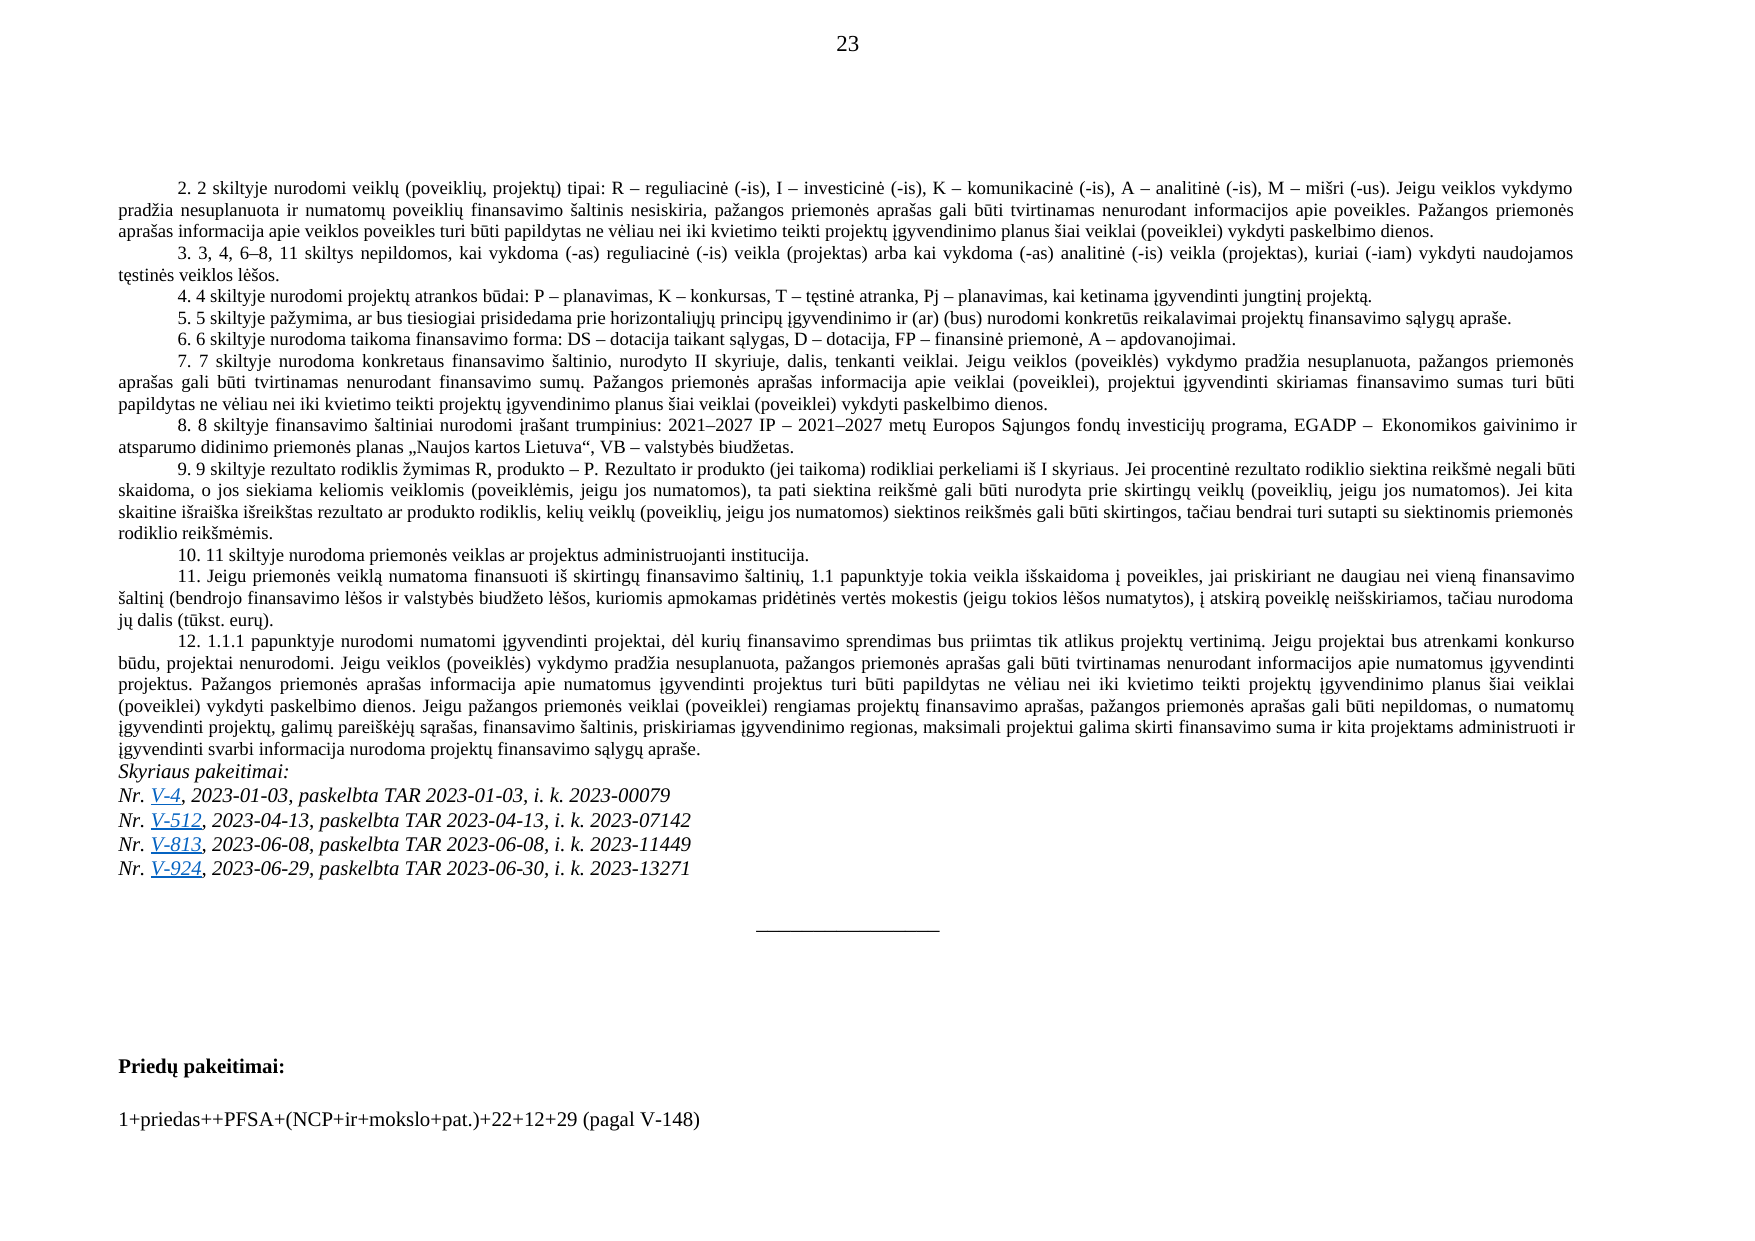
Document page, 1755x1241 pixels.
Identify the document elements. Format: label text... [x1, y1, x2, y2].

text 10. 11 skiltyje nurodoma priemonės veiklas ar projektus administruojanti institucija. [118, 544, 1577, 565]
text 9. 9 skiltyje rezultato rodiklis žymimas R, produkto – P. Rezultato ir produkto (jei taikoma) rodikliai perkeliami iš I skyriaus. Jei procentinė rezultato rodiklio siektina reikšmė negali būti skaidoma, o jos siekiama keliomis veiklomis (poveiklėmis, jeigu jos numatomos), ta pati siektina reikšmė gali būti nurodyta prie skirtingų veiklų (poveiklių, jeigu jos numatomos). Jei kita skaitine išraiška išreikštas rezultato ar produkto rodiklis, kelių veiklų (poveiklių, jeigu jos numatomos) siektinos reikšmės gali būti skirtingos, tačiau bendrai turi sutapti su siektinomis priemonės rodiklio reikšmėmis. [118, 457, 1577, 544]
text 8. 8 skiltyje finansavimo šaltiniai nurodomi įrašant trumpinius: 2021–2027 IP – 2021–2027 metų Europos Sąjungos fondų investicijų programa, EGADP – Ekonomikos gaivinimo ir atsparumo didinimo priemonės planas „Naujos kartos Lietuva“, VB – valstybės biudžetas. [118, 414, 1577, 457]
text Priedų pakeitimai: [118, 1054, 1577, 1078]
text 6. 6 skiltyje nurodoma taikoma finansavimo forma: DS – dotacija taikant sąlygas, D – dotacija, FP – finansinė priemonė, A – apdovanojimai. [118, 328, 1577, 350]
text 4. 4 skiltyje nurodomi projektų atrankos būdai: P – planavimas, K – konkursas, T – tęstinė atranka, Pj – planavimas, kai ketinama įgyvendinti jungtinį projektą. [118, 285, 1577, 307]
text Skyriaus pakeitimai: [118, 759, 1577, 783]
text 11. Jeigu priemonės veiklą numatoma finansuoti iš skirtingų finansavimo šaltinių, 1.1 papunktyje tokia veikla išskaidoma į poveikles, jai priskiriant ne daugiau nei vieną finansavimo šaltinį (bendrojo finansavimo lėšos ir valstybės biudžeto lėšos, kuriomis apmokamas pridėtinės vertės mokestis (jeigu tokios lėšos numatytos), į atskirą poveiklę neišskiriamos, tačiau nurodoma jų dalis (tūkst. eurų). [118, 565, 1577, 630]
text Nr. V-4, 2023-01-03, paskelbta TAR 2023-01-03, i. k. 2023-00079 [118, 783, 1577, 807]
text Nr. V-813, 2023-06-08, paskelbta TAR 2023-06-08, i. k. 2023-11449 [118, 832, 1577, 856]
text 3. 3, 4, 6–8, 11 skiltys nepildomos, kai vykdoma (-as) reguliacinė (-is) veikla (projektas) arba kai vykdoma (-as) analitinė (-is) veikla (projektas), kuriai (-iam) vykdyti naudojamos tęstinės veiklos lėšos. [118, 242, 1577, 285]
text 5. 5 skiltyje pažymima, ar bus tiesiogiai prisidedama prie horizontaliųjų principų įgyvendinimo ir (ar) (bus) nurodomi konkretūs reikalavimai projektų finansavimo sąlygų apraše. [118, 307, 1577, 328]
text Nr. V-512, 2023-04-13, paskelbta TAR 2023-04-13, i. k. 2023-07142 [118, 807, 1577, 832]
text 2. 2 skiltyje nurodomi veiklų (poveiklių, projektų) tipai: R – reguliacinė (-is), I – investicinė (-is), K – komunikacinė (-is), A – analitinė (-is), M – mišri (-us). Jeigu veiklos vykdymo pradžia nesuplanuota ir numatomų poveiklių finansavimo šaltinis nesiskiria, pažangos priemonės aprašas gali būti tvirtinamas nenurodant informacijos apie poveikles. Pažangos priemonės aprašas informacija apie veiklos poveikles turi būti papildytas ne vėliau nei iki kvietimo teikti projektų įgyvendinimo planus šiai veiklai (poveiklei) vykdyti paskelbimo dienos. [118, 177, 1577, 242]
text ________________ [118, 908, 1577, 935]
text 7. 7 skiltyje nurodoma konkretaus finansavimo šaltinio, nurodyto II skyriuje, dalis, tenkanti veiklai. Jeigu veiklos (poveiklės) vykdymo pradžia nesuplanuota, pažangos priemonės aprašas gali būti tvirtinamas nenurodant finansavimo sumų. Pažangos priemonės aprašas informacija apie veiklai (poveiklei), projektui įgyvendinti skiriamas finansavimo sumas turi būti papildytas ne vėliau nei iki kvietimo teikti projektų įgyvendinimo planus šiai veiklai (poveiklei) vykdyti paskelbimo dienos. [118, 350, 1577, 414]
text 12. 1.1.1 papunktyje nurodomi numatomi įgyvendinti projektai, dėl kurių finansavimo sprendimas bus priimtas tik atlikus projektų vertinimą. Jeigu projektai bus atrenkami konkurso būdu, projektai nenurodomi. Jeigu veiklos (poveiklės) vykdymo pradžia nesuplanuota, pažangos priemonės aprašas gali būti tvirtinamas nenurodant informacijos apie numatomus įgyvendinti projektus. Pažangos priemonės aprašas informacija apie numatomus įgyvendinti projektus turi būti papildytas ne vėliau nei iki kvietimo teikti projektų įgyvendinimo planus šiai veiklai (poveiklei) vykdyti paskelbimo dienos. Jeigu pažangos priemonės veiklai (poveiklei) rengiamas projektų finansavimo aprašas, pažangos priemonės aprašas gali būti nepildomas, o numatomų įgyvendinti projektų, galimų pareiškėjų sąrašas, finansavimo šaltinis, priskiriamas įgyvendinimo regionas, maksimali projektui galima skirti finansavimo suma ir kita projektams administruoti ir įgyvendinti svarbi informacija nurodoma projektų finansavimo sąlygų apraše. [118, 630, 1577, 759]
text Nr. V-924, 2023-06-29, paskelbta TAR 2023-06-30, i. k. 2023-13271 [118, 856, 1577, 880]
text 1+priedas++PFSA+(NCP+ir+mokslo+pat.)+22+12+29 (pagal V-148) [118, 1107, 1577, 1131]
